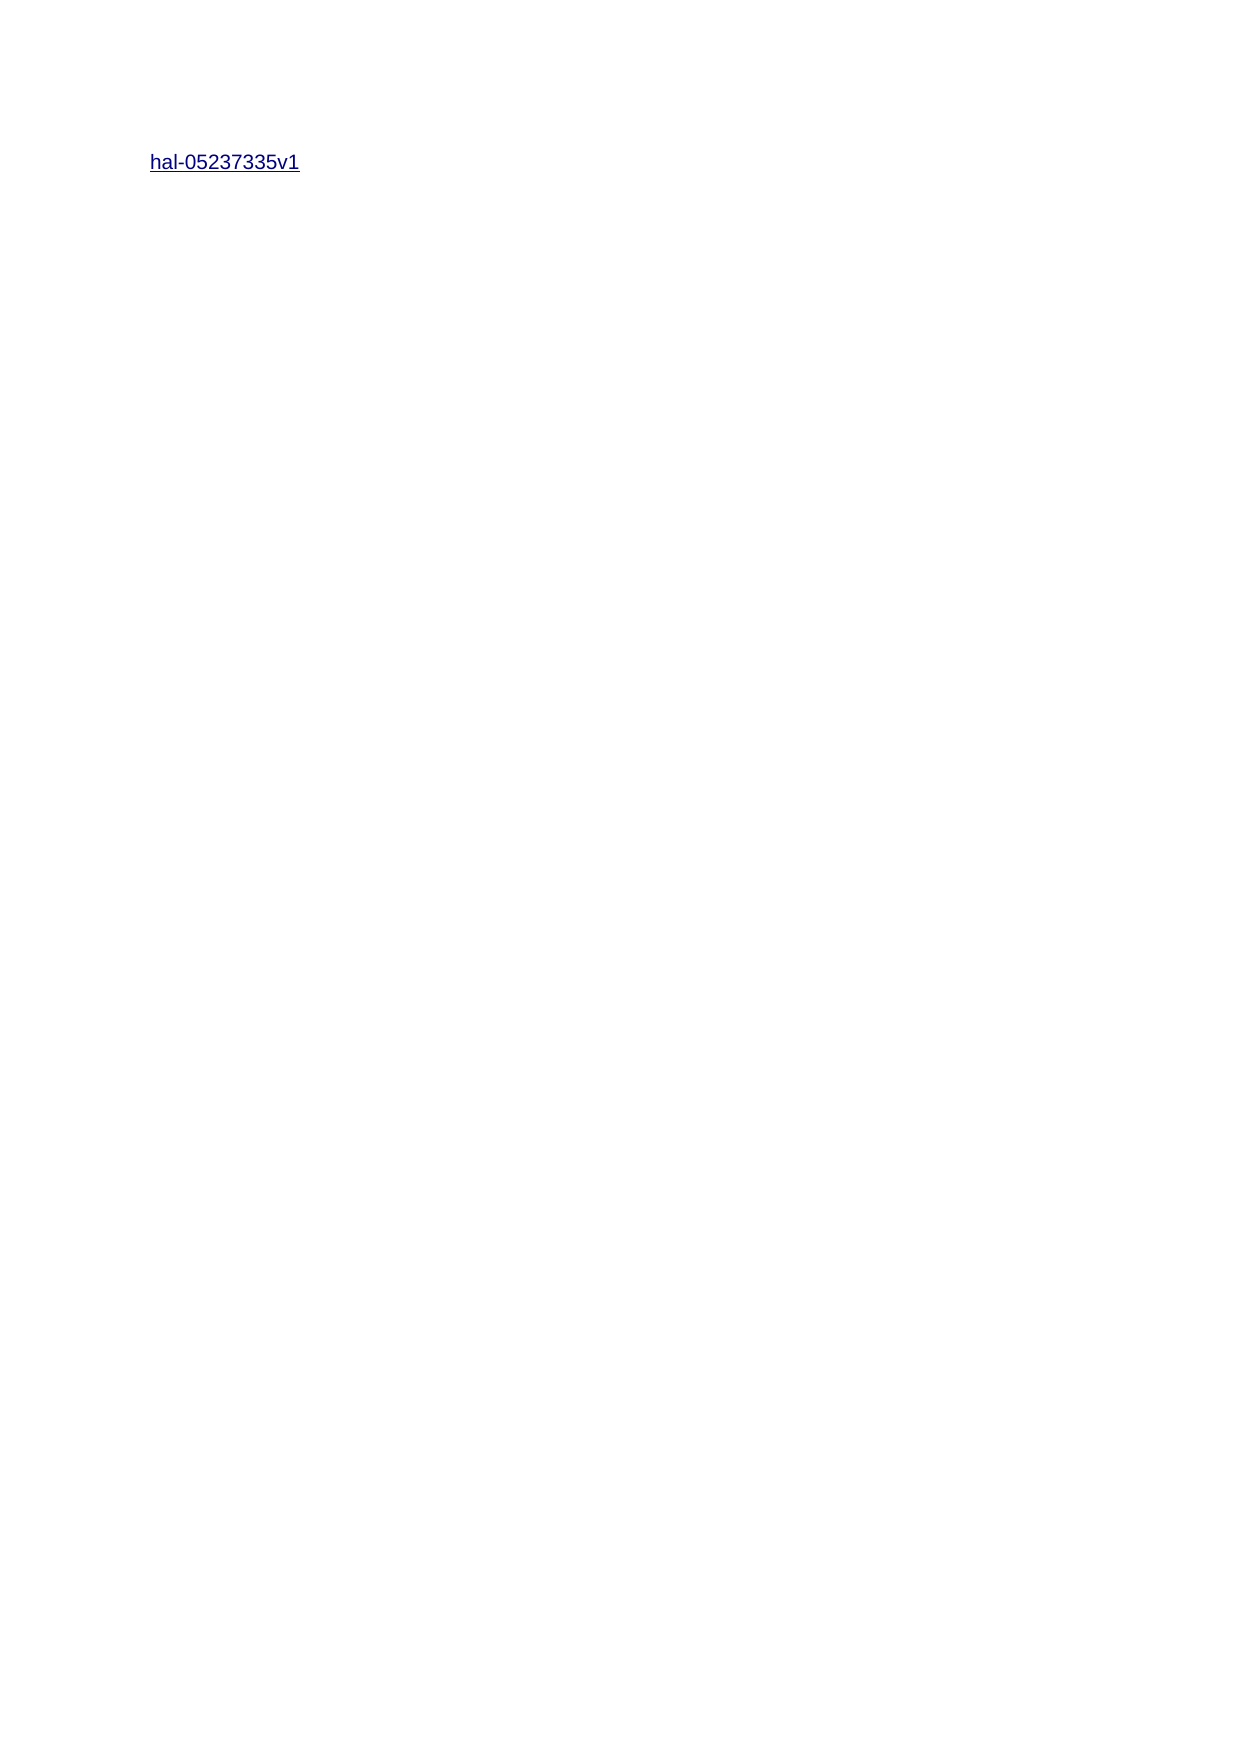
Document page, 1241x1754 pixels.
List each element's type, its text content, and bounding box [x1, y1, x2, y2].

table_header hal-05237335v1 [150, 150, 1090, 174]
